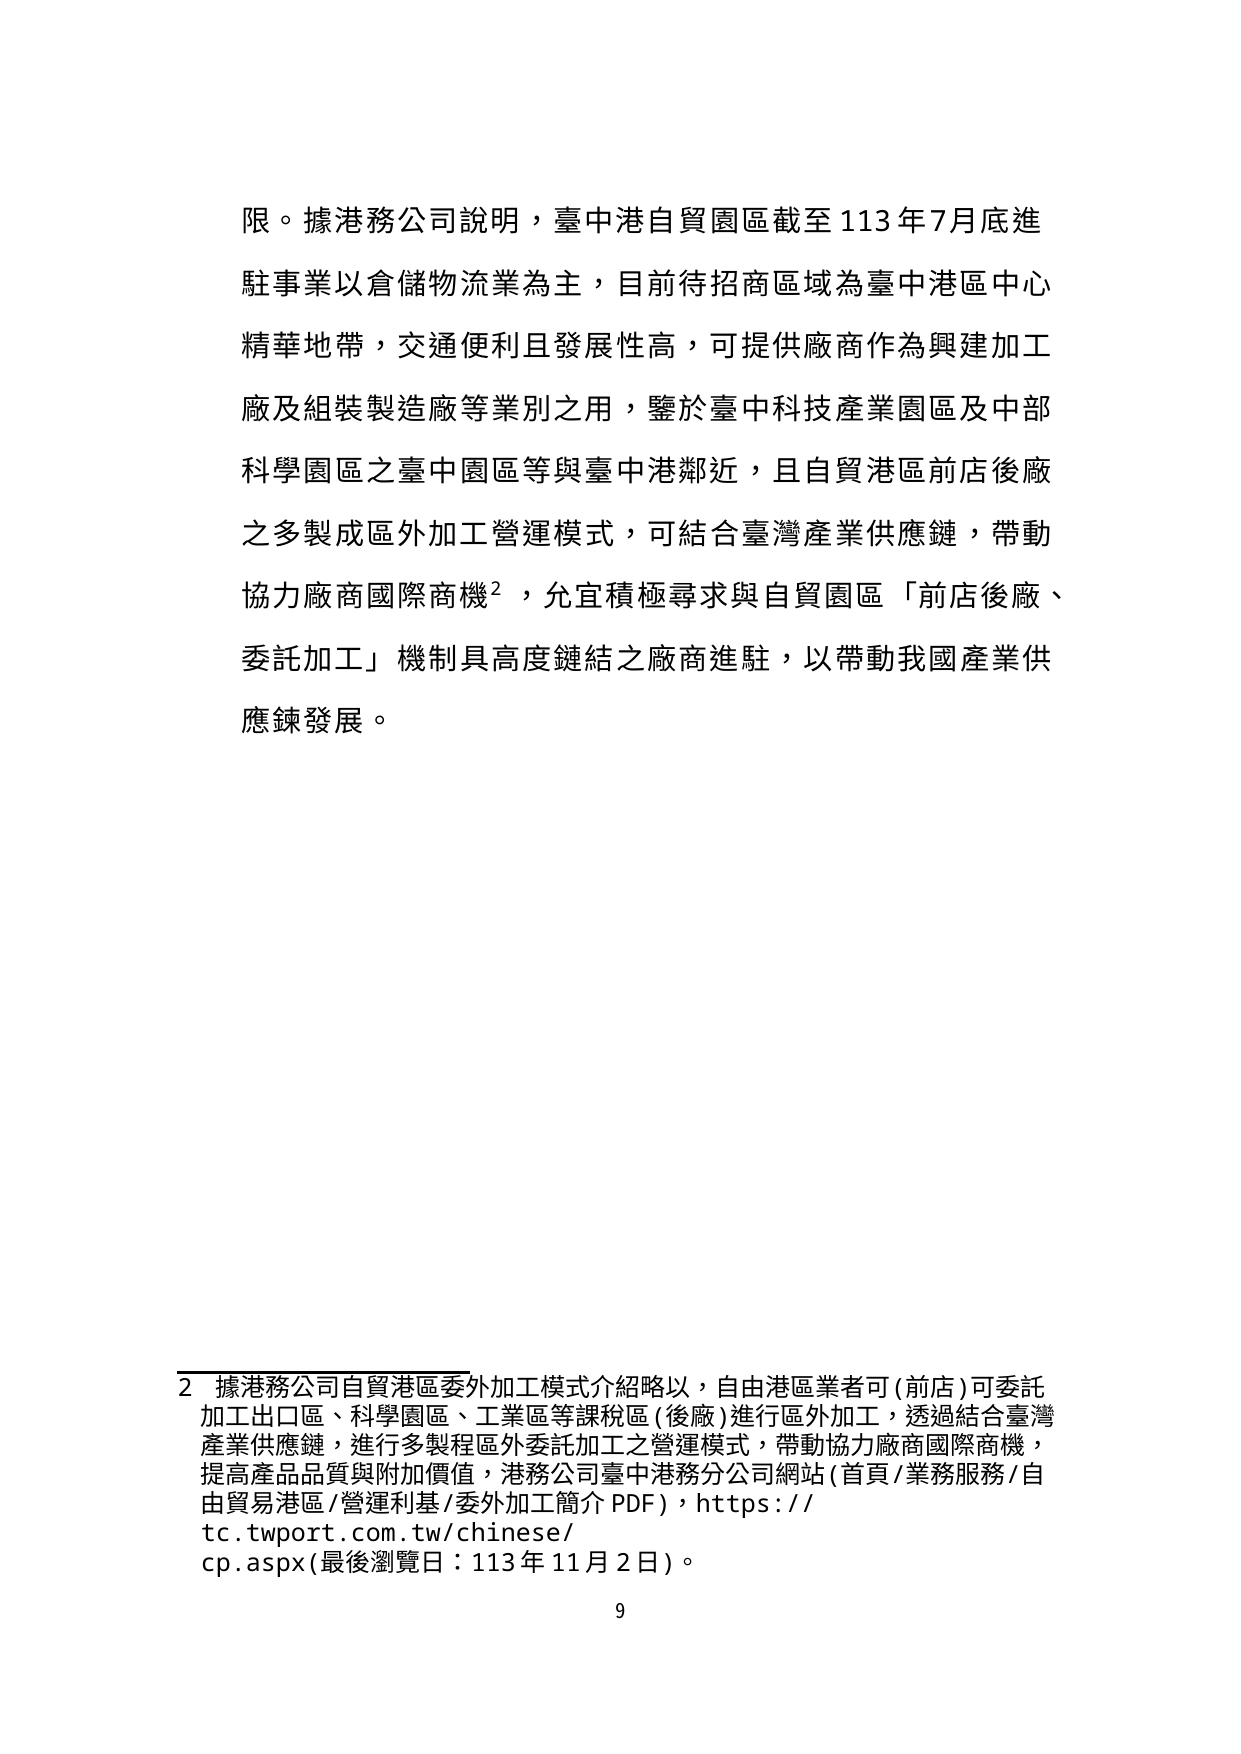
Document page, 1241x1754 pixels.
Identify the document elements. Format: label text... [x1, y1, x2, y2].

text 綜上，我國6大海港自貿園區截至113年7月底之可招商面積，除臺中港尚餘45.59公頃外，其餘海港可招商面積有限。據港務公司說明，臺中港自貿園區截至113年7月底進駐事業以倉儲物流業為主，目前待招商區域為臺中港區中心精華地帶，交通便利且發展性高，可提供廠商作為興建加工廠及組裝製造廠等業別之用，鑒於臺中科技產業園區及中部科學園區之臺中園區等與臺中港鄰近，且自貿港區前店後廠之多製成區外加工營運模式，可結合臺灣產業供應鏈，帶動協力廠商國際商機，允宜積極尋求與自貿園區「前店後廠、委託加工」機制具高度鏈結之廠商進駐，以帶動我國產業供應鍊發展。 [236, 177, 1063, 740]
text 據港務公司自貿港區委外加工模式介紹略以，自由港區業者可(前店)可委託加工出口區、科學園區、工業區等課稅區(後廠)進行區外加工，透過結合臺灣產業供應鏈，進行多製程區外委託加工之營運模式，帶動協力廠商國際商機，提高產品品質與附加價值，港務公司臺中港務分公司網站(首頁/業務服務/自由貿易港區/營運利基/委外加工簡介PDF)，https://tc.twport.com.tw/chinese/ cp.aspx(最後瀏覽日：113年11月2日)。 [177, 1373, 1063, 1577]
